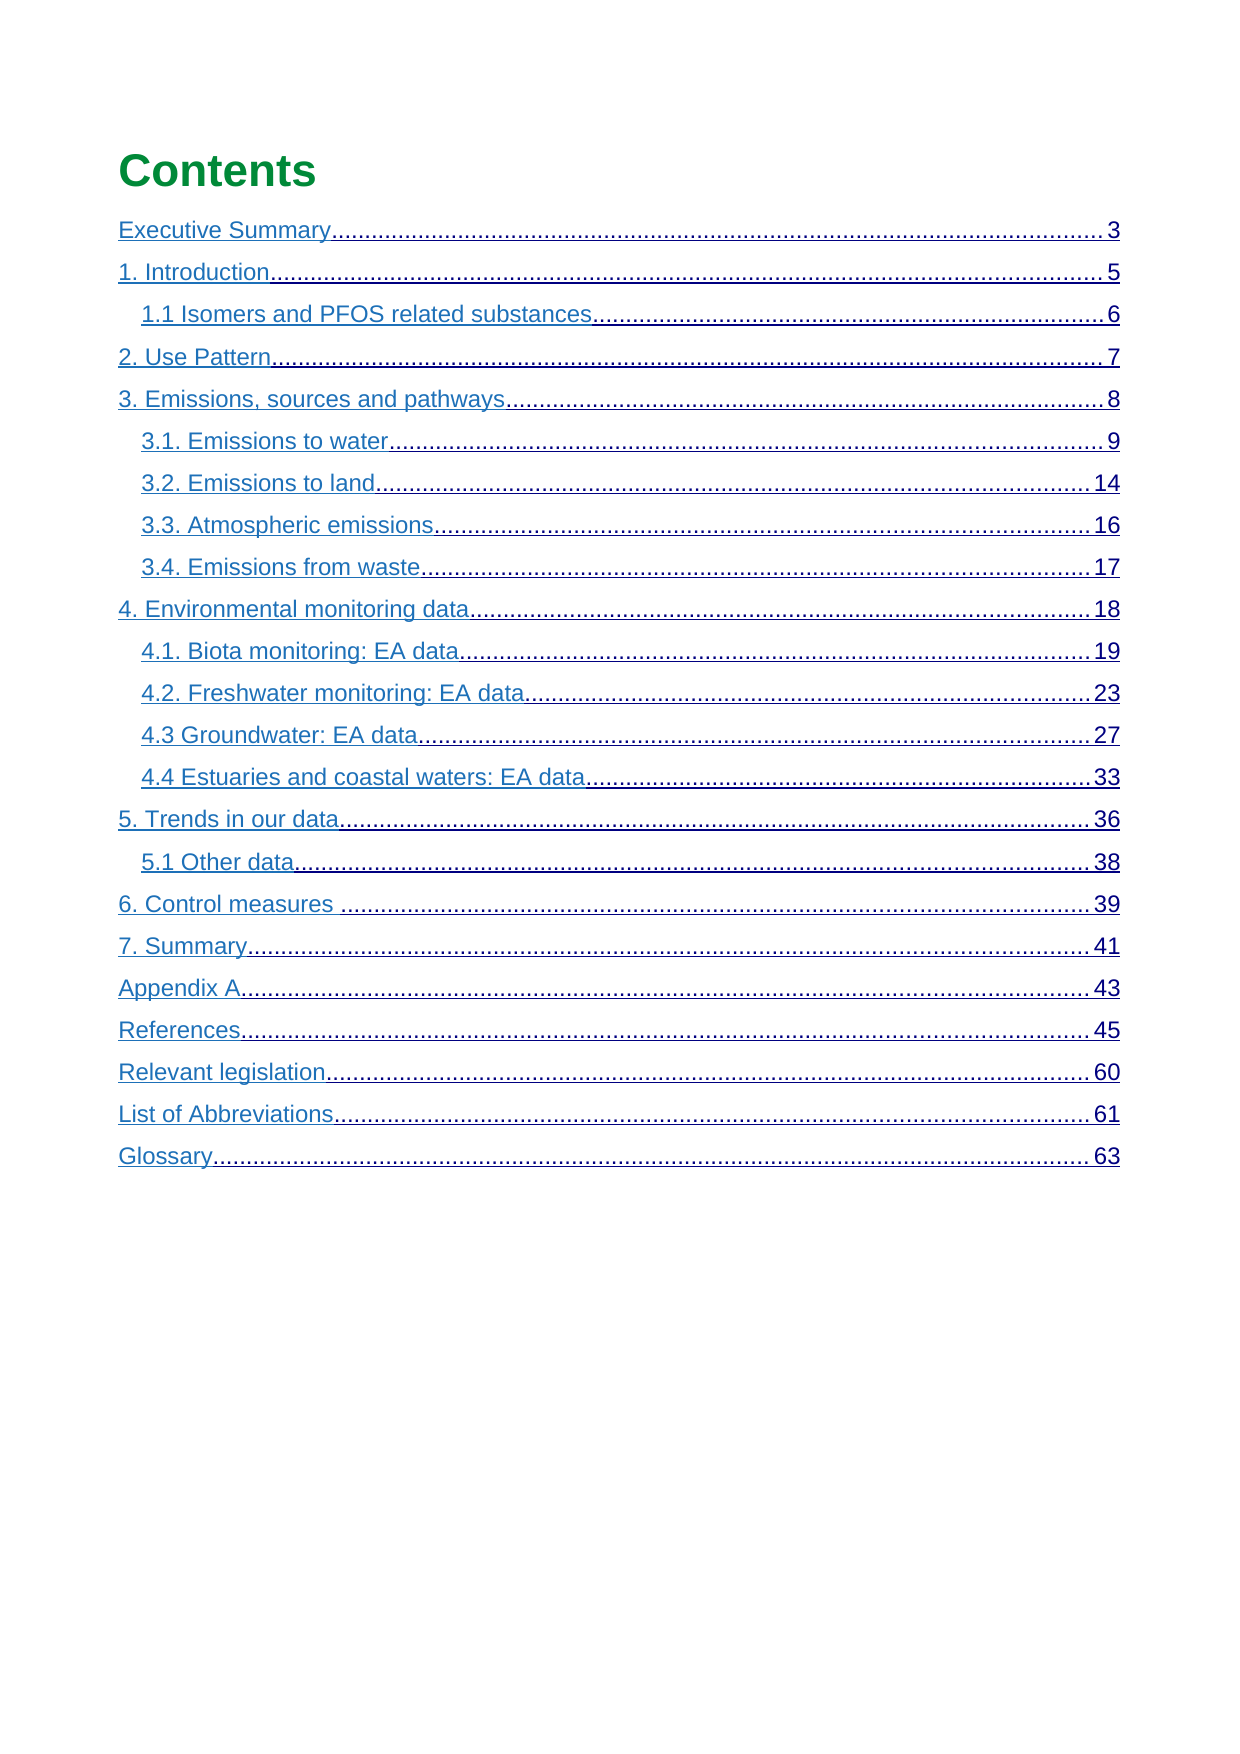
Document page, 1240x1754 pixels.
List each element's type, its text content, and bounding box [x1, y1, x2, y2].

text Contents [118, 143, 1121, 196]
text 4. Environmental monitoring data 18 [118, 595, 1121, 622]
text 1. Introduction 5 [118, 258, 1121, 286]
text 3. Emissions, sources and pathways 8 [118, 384, 1121, 412]
text 2. Use Pattern 7 [118, 342, 1121, 370]
text 4.3 Groundwater: EA data 27 [141, 721, 1121, 749]
text Glossary 63 [118, 1142, 1121, 1169]
text 7. Summary 41 [118, 932, 1121, 959]
text 4.2. Freshwater monitoring: EA data 23 [141, 679, 1121, 707]
text 1.1 Isomers and PFOS related substances 6 [141, 300, 1121, 328]
text 5. Trends in our data 36 [118, 805, 1121, 833]
text 3.2. Emissions to land 14 [141, 469, 1121, 496]
text 6. Control measures 39 [118, 889, 1121, 917]
text References 45 [118, 1016, 1121, 1043]
text 4.1. Biota monitoring: EA data 19 [141, 637, 1121, 664]
text 5.1 Other data 38 [141, 847, 1121, 875]
text 3.3. Atmospheric emissions 16 [141, 511, 1121, 538]
text List of Abbreviations 61 [118, 1100, 1121, 1127]
text 4.4 Estuaries and coastal waters: EA data 33 [141, 763, 1121, 791]
text 3.1. Emissions to water 9 [141, 427, 1121, 454]
text Relevant legislation 60 [118, 1058, 1121, 1085]
text Executive Summary 3 [118, 216, 1121, 244]
text 3.4. Emissions from waste 17 [141, 553, 1121, 580]
text Appendix A 43 [118, 974, 1121, 1001]
